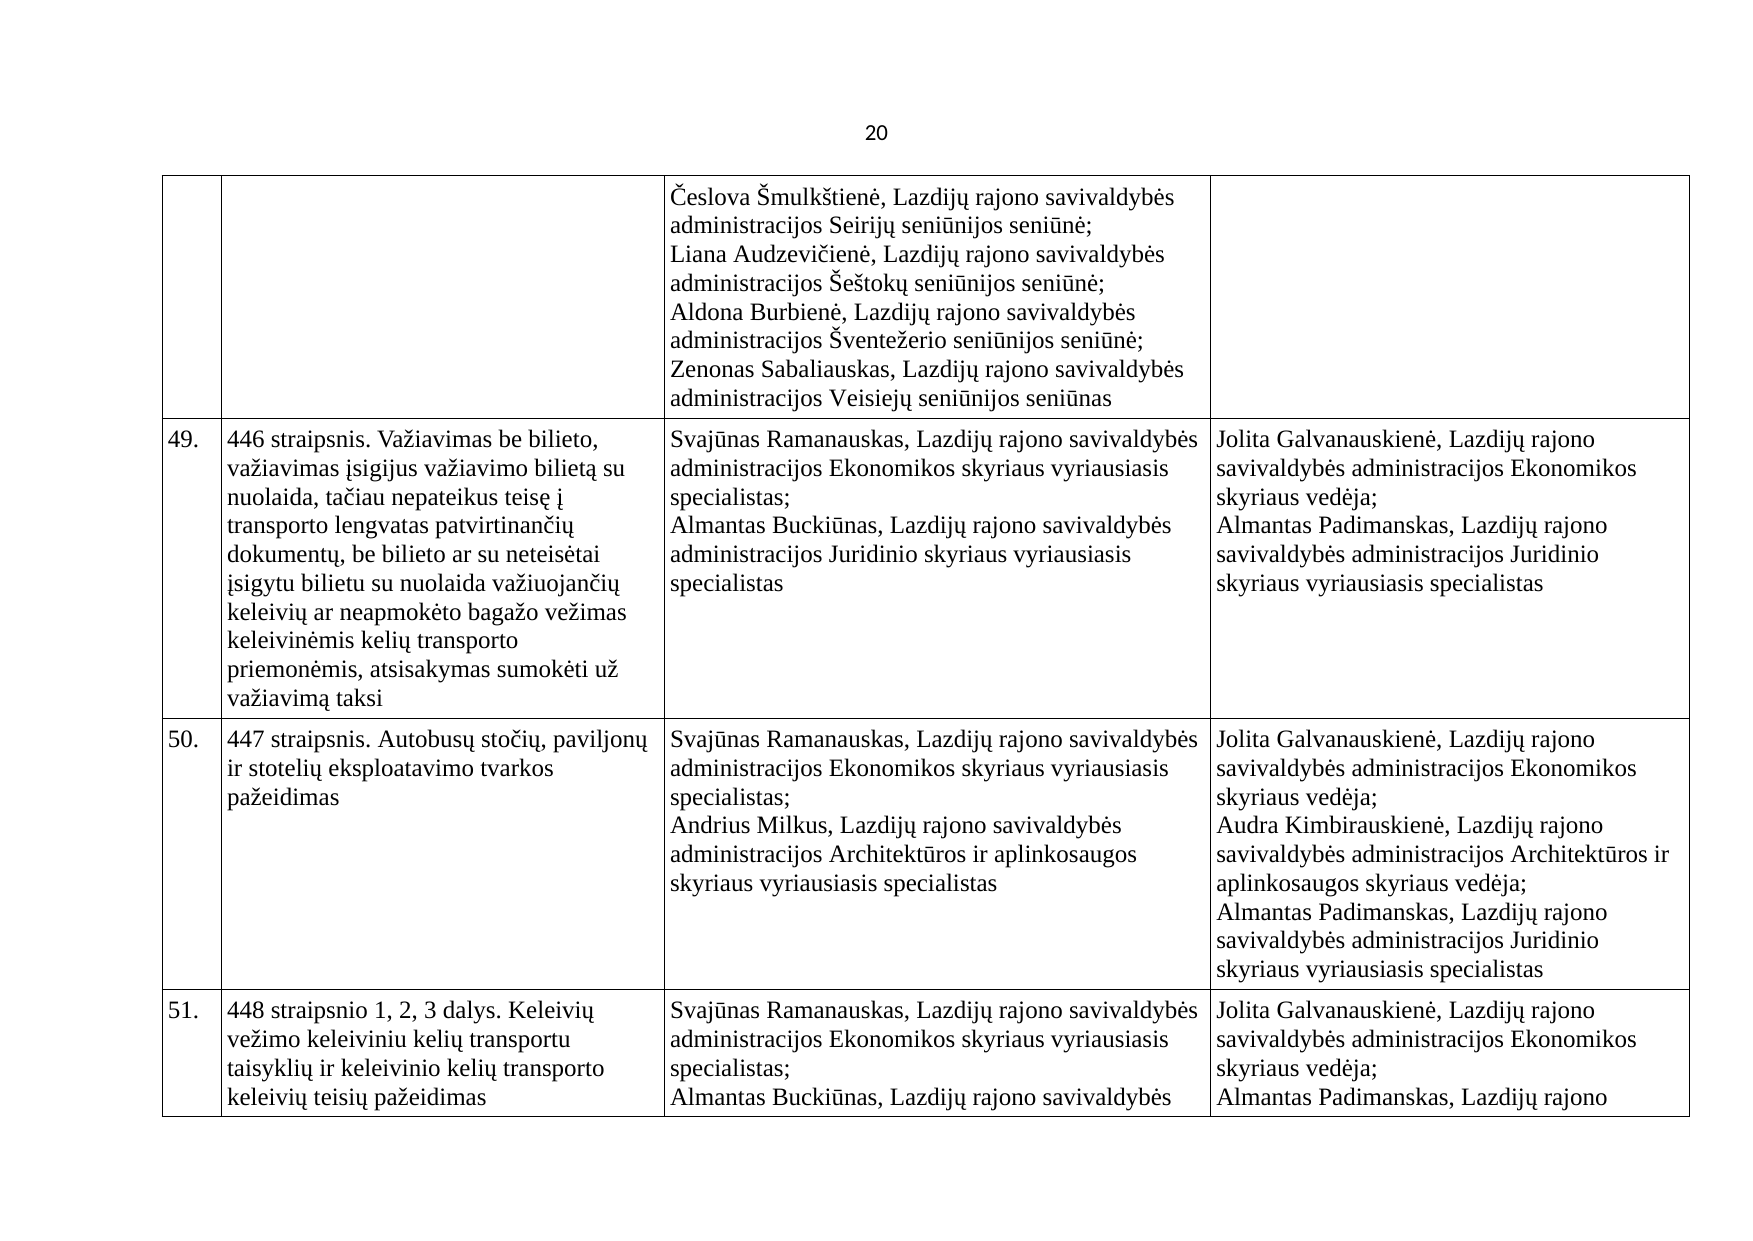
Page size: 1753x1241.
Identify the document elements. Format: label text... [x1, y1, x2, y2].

table_cell Jolita Galvanauskienė, Lazdijų rajono savivaldybės administracijos Ekonomikos skyriaus vedėja; Almantas Padimanskas, Lazdijų rajono savivaldybės administracijos Juridinio skyriaus vyriausiasis specialistas [1211, 419, 1689, 717]
table_cell [1211, 176, 1689, 417]
table_cell 51. [163, 990, 221, 1116]
table_cell Česlova Šmulkštienė, Lazdijų rajono savivaldybės administracijos Seirijų seniūnijos seniūnė; Liana Audzevičienė, Lazdijų rajono savivaldybės administracijos Šeštokų seniūnijos seniūnė; Aldona Burbienė, Lazdijų rajono savivaldybės administracijos Šventežerio seniūnijos seniūnė; Zenonas Sabaliauskas, Lazdijų rajono savivaldybės administracijos Veisiejų seniūnijos seniūnas [665, 176, 1210, 417]
table_cell Svajūnas Ramanauskas, Lazdijų rajono savivaldybės administracijos Ekonomikos skyriaus vyriausiasis specialistas; Almantas Buckiūnas, Lazdijų rajono savivaldybės administracijos Juridinio skyriaus vyriausiasis specialistas [665, 419, 1210, 717]
table_cell Jolita Galvanauskienė, Lazdijų rajono savivaldybės administracijos Ekonomikos skyriaus vedėja; Almantas Padimanskas, Lazdijų rajono [1211, 990, 1689, 1116]
table_cell 448 straipsnio 1, 2, 3 dalys. Keleivių vežimo keleiviniu kelių transportu taisyklių ir keleivinio kelių transporto keleivių teisių pažeidimas [222, 990, 664, 1116]
table_cell 49. [163, 419, 221, 717]
table_cell Svajūnas Ramanauskas, Lazdijų rajono savivaldybės administracijos Ekonomikos skyriaus vyriausiasis specialistas; Andrius Milkus, Lazdijų rajono savivaldybės administracijos Architektūros ir aplinkosaugos skyriaus vyriausiasis specialistas [665, 719, 1210, 989]
table_cell [163, 176, 221, 417]
table_cell [222, 176, 664, 417]
table_cell 50. [163, 719, 221, 989]
table_cell Jolita Galvanauskienė, Lazdijų rajono savivaldybės administracijos Ekonomikos skyriaus vedėja; Audra Kimbirauskienė, Lazdijų rajono savivaldybės administracijos Architektūros ir aplinkosaugos skyriaus vedėja; Almantas Padimanskas, Lazdijų rajono savivaldybės administracijos Juridinio skyriaus vyriausiasis specialistas [1211, 719, 1689, 989]
table_cell Svajūnas Ramanauskas, Lazdijų rajono savivaldybės administracijos Ekonomikos skyriaus vyriausiasis specialistas; Almantas Buckiūnas, Lazdijų rajono savivaldybės [665, 990, 1210, 1116]
table_cell 447 straipsnis. Autobusų stočių, paviljonų ir stotelių eksploatavimo tvarkos pažeidimas [222, 719, 664, 989]
table_cell 446 straipsnis. Važiavimas be bilieto, važiavimas įsigijus važiavimo bilietą su nuolaida, tačiau nepateikus teisę į transporto lengvatas patvirtinančių dokumentų, be bilieto ar su neteisėtai įsigytu bilietu su nuolaida važiuojančių keleivių ar neapmokėto bagažo vežimas keleivinėmis kelių transporto priemonėmis, atsisakymas sumokėti už važiavimą taksi [222, 419, 664, 717]
